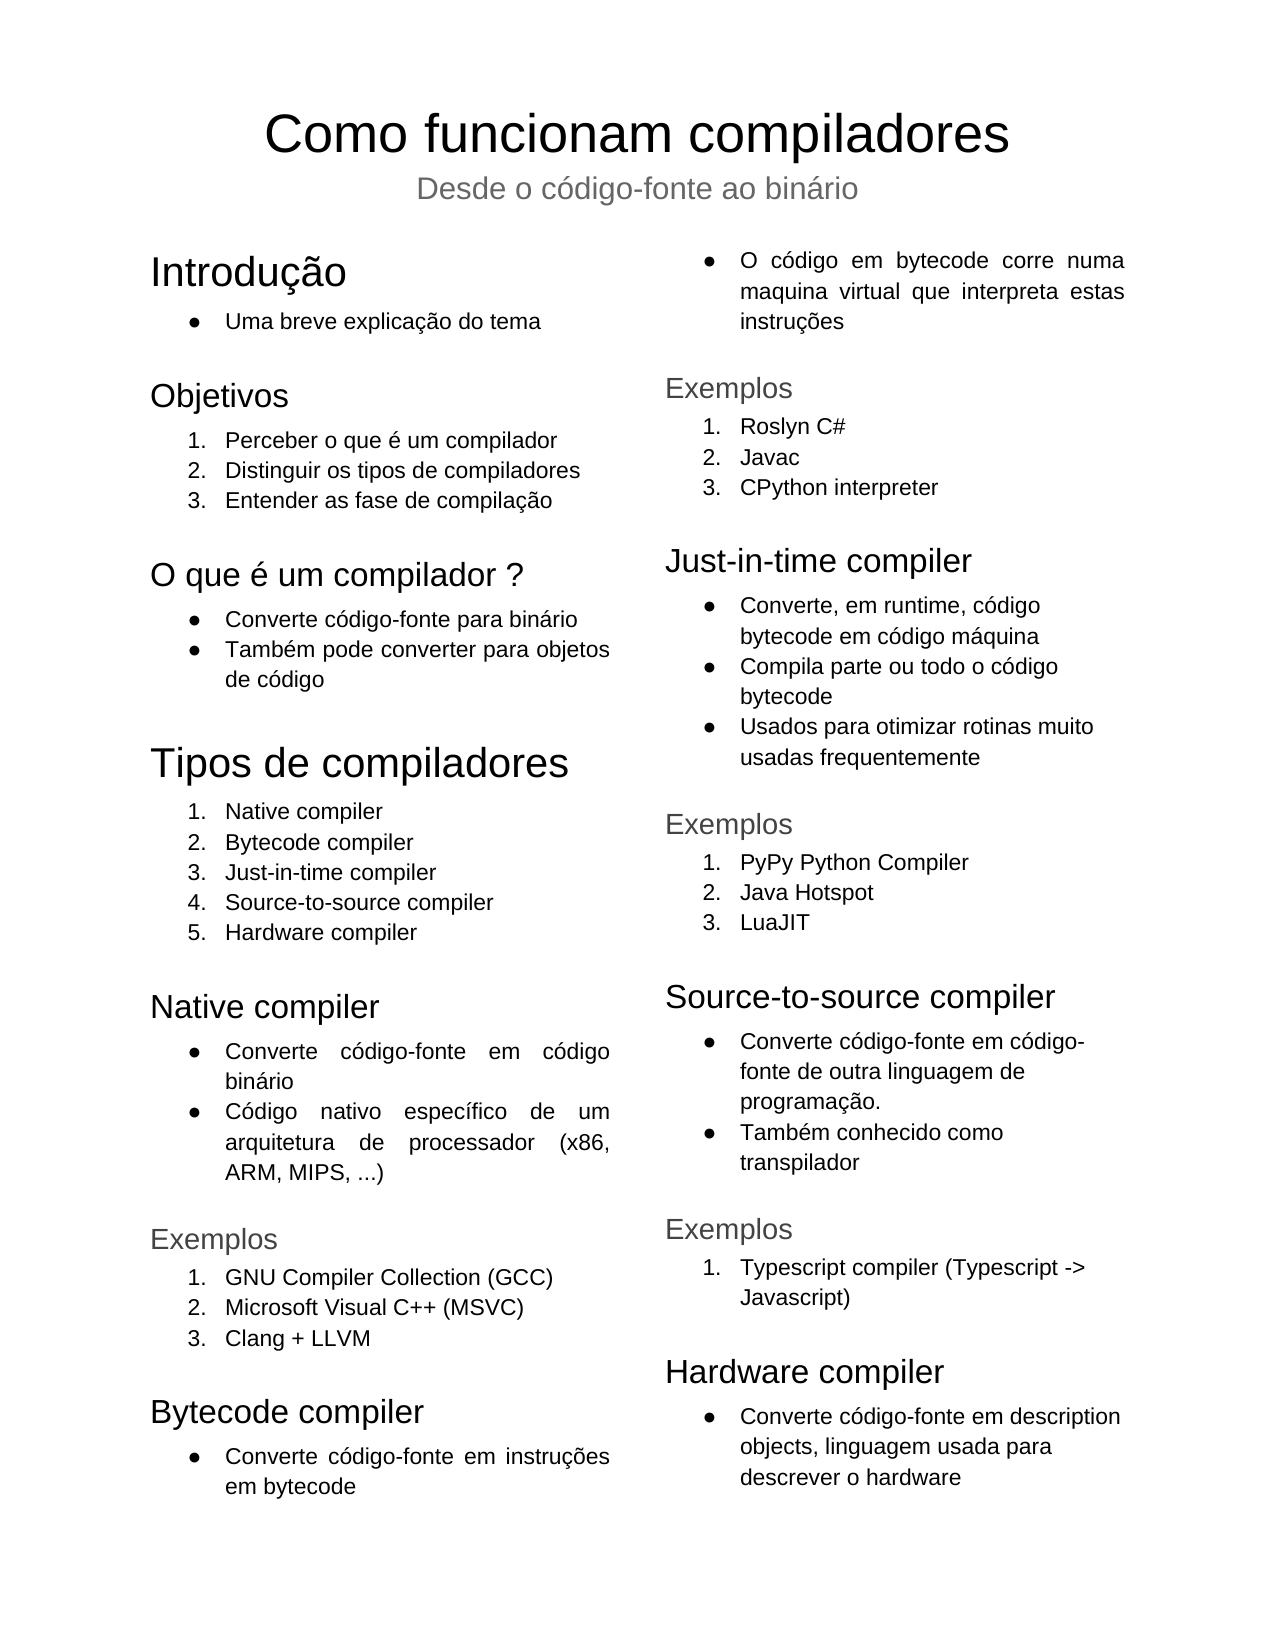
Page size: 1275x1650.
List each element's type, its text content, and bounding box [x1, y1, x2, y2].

list Converte código-fonte em código binário [187, 1038, 610, 1094]
subtitle Source-to-source compiler [665, 977, 1125, 1015]
list Just-in-time compiler [187, 859, 610, 885]
list Perceber o que é um compilador [187, 427, 610, 453]
list GNU Compiler Collection (GCC) [187, 1264, 610, 1290]
list Source-to-source compiler [187, 889, 610, 915]
subtitle Tipos de compiladores [150, 738, 610, 786]
list Hardware compiler [187, 919, 610, 946]
list Também pode converter para objetos de código [187, 636, 610, 692]
list PyPy Python Compiler [702, 849, 1125, 875]
list Java Hotspot [702, 879, 1125, 905]
subtitle Desde o código-fonte ao binário [150, 170, 1125, 206]
list O código em bytecode corre numa maquina virtual que interpreta estas instruções [702, 247, 1125, 334]
subtitle O que é um compilador ? [150, 555, 610, 593]
list Uma breve explicação do tema [187, 308, 610, 334]
list Microsoft Visual C++ (MSVC) [187, 1294, 610, 1321]
list Distinguir os tipos de compiladores [187, 457, 610, 483]
list Código nativo específico de um arquitetura de processador (x86, ARM, MIPS, ...) [187, 1098, 610, 1185]
subtitle Exemplos [665, 371, 1125, 405]
subtitle Just-in-time compiler [665, 541, 1125, 580]
list CPython interpreter [702, 474, 1125, 500]
list Entender as fase de compilação [187, 487, 610, 513]
subtitle Exemplos [665, 807, 1125, 841]
title Como funcionam compiladores [150, 101, 1125, 164]
list Compila parte ou todo o código bytecode [702, 653, 1125, 709]
subtitle Objetivos [150, 376, 610, 414]
subtitle Bytecode compiler [150, 1392, 610, 1431]
list Native compiler [187, 798, 610, 825]
subtitle Hardware compiler [665, 1352, 1125, 1391]
list Converte código-fonte em instruções em bytecode [187, 1443, 610, 1500]
list Usados para otimizar rotinas muito usadas frequentemente [702, 713, 1125, 770]
list Converte, em runtime, código bytecode em código máquina [702, 592, 1125, 649]
list Converte código-fonte para binário [187, 606, 610, 632]
subtitle Exemplos [150, 1222, 610, 1256]
list Typescript compiler (Typescript -> Javascript) [702, 1254, 1125, 1311]
subtitle Introdução [150, 247, 610, 295]
subtitle Native compiler [150, 987, 610, 1025]
list Também conhecido como transpilador [702, 1118, 1125, 1175]
list Converte código-fonte em description objects, linguagem usada para descrever o hardware [702, 1403, 1125, 1490]
list Clang + LLVM [187, 1324, 610, 1351]
list Converte código-fonte em código-fonte de outra linguagem de programação. [702, 1028, 1125, 1115]
list Javac [702, 443, 1125, 470]
list Bytecode compiler [187, 828, 610, 855]
subtitle Exemplos [665, 1212, 1125, 1246]
list LuaJIT [702, 909, 1125, 936]
list Roslyn C# [702, 413, 1125, 440]
